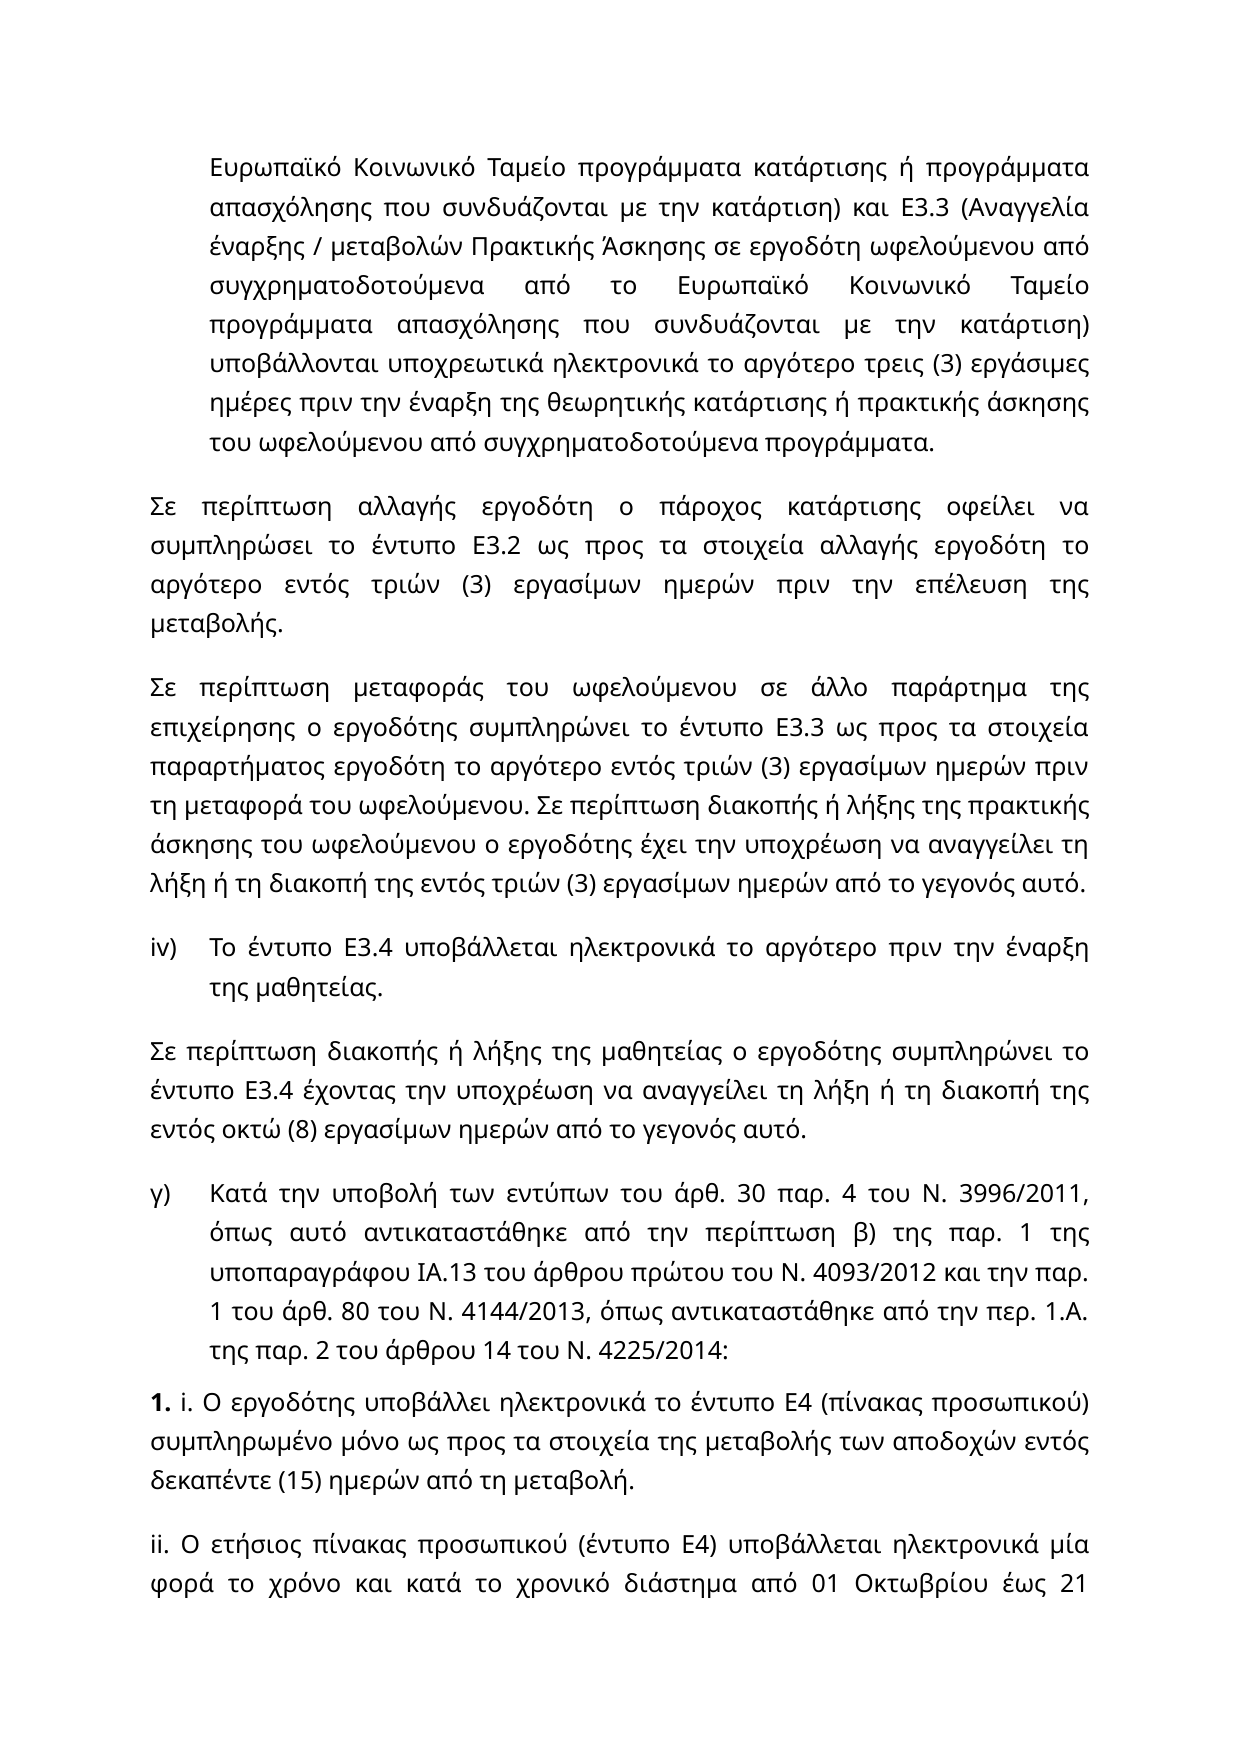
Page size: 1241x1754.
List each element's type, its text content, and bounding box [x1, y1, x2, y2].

text Σε περίπτωση μεταφοράς του ωφελούμενου σε άλλο παράρτημα της επιχείρησης ο εργοδότης συμπληρώνει το έντυπο Ε3.3 ως προς τα στοιχεία παραρτήματος εργοδότη το αργότερο εντός τριών (3) εργασίμων ημερών πριν τη μεταφορά του ωφελούμενου. Σε περίπτωση διακοπής ή λήξης της πρακτικής άσκησης του ωφελούμενου ο εργοδότης έχει την υποχρέωση να αναγγείλει τη λήξη ή τη διακοπή της εντός τριών (3) εργασίμων ημερών από το γεγονός αυτό. [150, 670, 1090, 900]
text 1. i. Ο εργοδότης υποβάλλει ηλεκτρονικά το έντυπο Ε4 (πίνακας προσωπικού) συμπληρωμένο μόνο ως προς τα στοιχεία της μεταβολής των αποδοχών εντός δεκαπέντε (15) ημερών από τη μεταβολή. [150, 1384, 1090, 1497]
text Σε περίπτωση διακοπής ή λήξης της μαθητείας ο εργοδότης συμπληρώνει το έντυπο Ε3.4 έχοντας την υποχρέωση να αναγγείλει τη λήξη ή τη διακοπή της εντός οκτώ (8) εργασίμων ημερών από το γεγονός αυτό. [150, 1033, 1090, 1146]
list Ευρωπαϊκό Κοινωνικό Ταμείο προγράμματα κατάρτισης ή προγράμματα απασχόλησης που συνδυάζονται με την κατάρτιση) και Ε3.3 (Αναγγελία έναρξης / μεταβολών Πρακτικής Άσκησης σε εργοδότη ωφελούμενου από συγχρηματοδοτούμενα από το Ευρωπαϊκό Κοινωνικό Ταμείο προγράμματα απασχόλησης που συνδυάζονται με την κατάρτιση) υποβάλλονται υποχρεωτικά ηλεκτρονικά το αργότερο τρεις (3) εργάσιμες ημέρες πριν την έναρξη της θεωρητικής κατάρτισης ή πρακτικής άσκησης του ωφελούμενου από συγχρηματοδοτούμενα προγράμματα. [150, 150, 1090, 458]
text ii. Ο ετήσιος πίνακας προσωπικού (έντυπο Ε4) υποβάλλεται ηλεκτρονικά μία φορά το χρόνο και κατά το χρονικό διάστημα από 01 Οκτωβρίου έως 21 [150, 1527, 1090, 1600]
list γ) Κατά την υποβολή των εντύπων του άρθ. 30 παρ. 4 του Ν. 3996/2011, όπως αυτό αντικαταστάθηκε από την περίπτωση β) της παρ. 1 της υποπαραγράφου ΙΑ.13 του άρθρου πρώτου του Ν. 4093/2012 και την παρ. 1 του άρθ. 80 του Ν. 4144/2013, όπως αντικαταστάθηκε από την περ. 1.Α. της παρ. 2 του άρθρου 14 του Ν. 4225/2014: [150, 1176, 1090, 1367]
list iv) Το έντυπο E3.4 υποβάλλεται ηλεκτρονικά το αργότερο πριν την έναρξη της μαθητείας. [150, 930, 1090, 1003]
text Σε περίπτωση αλλαγής εργοδότη ο πάροχος κατάρτισης οφείλει να συμπληρώσει το έντυπο Ε3.2 ως προς τα στοιχεία αλλαγής εργοδότη το αργότερο εντός τριών (3) εργασίμων ημερών πριν την επέλευση της μεταβολής. [150, 488, 1090, 640]
